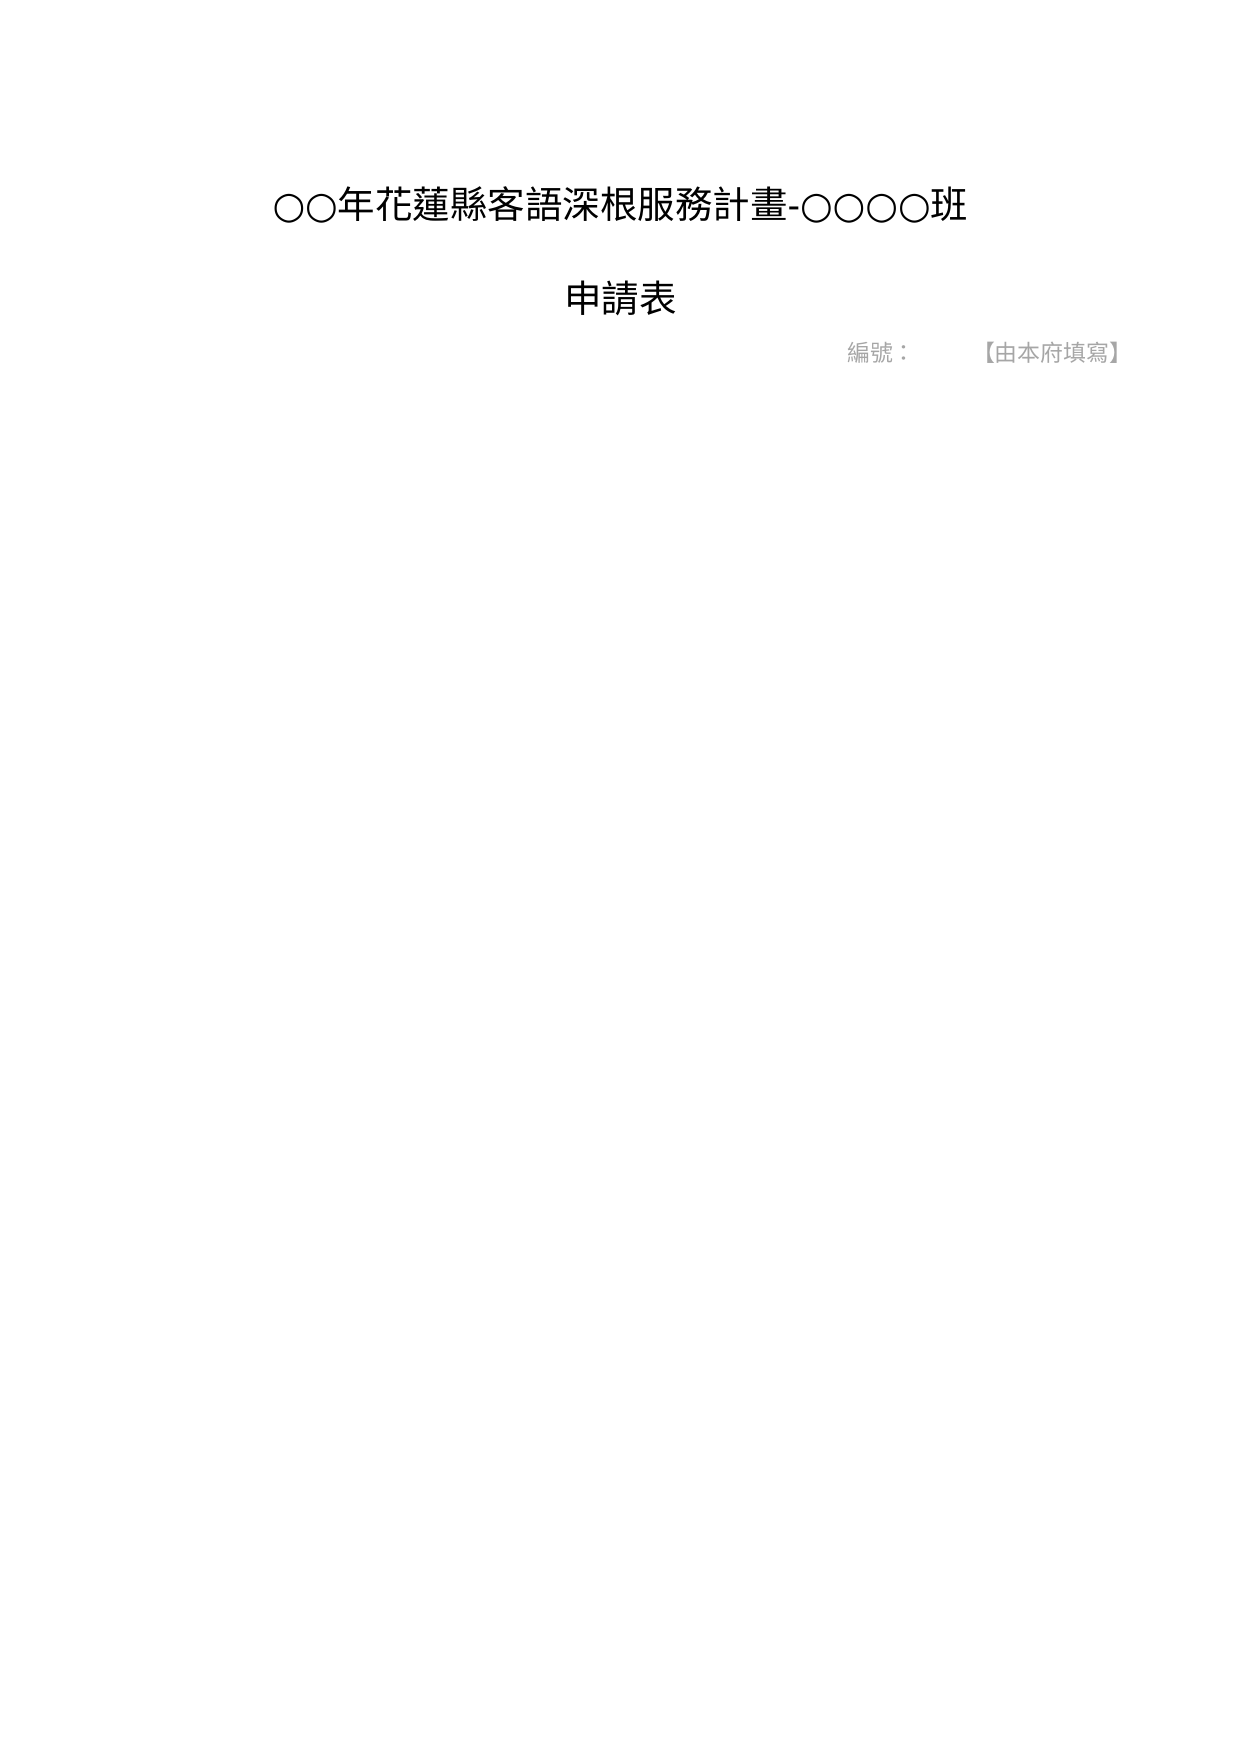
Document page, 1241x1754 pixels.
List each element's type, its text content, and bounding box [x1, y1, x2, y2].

text ○○年花蓮縣客語深根服務計畫-○○○○班 [187, 164, 1053, 239]
text 申請表 [187, 258, 1053, 333]
text 編號： 【由本府填寫】 [187, 333, 1132, 371]
